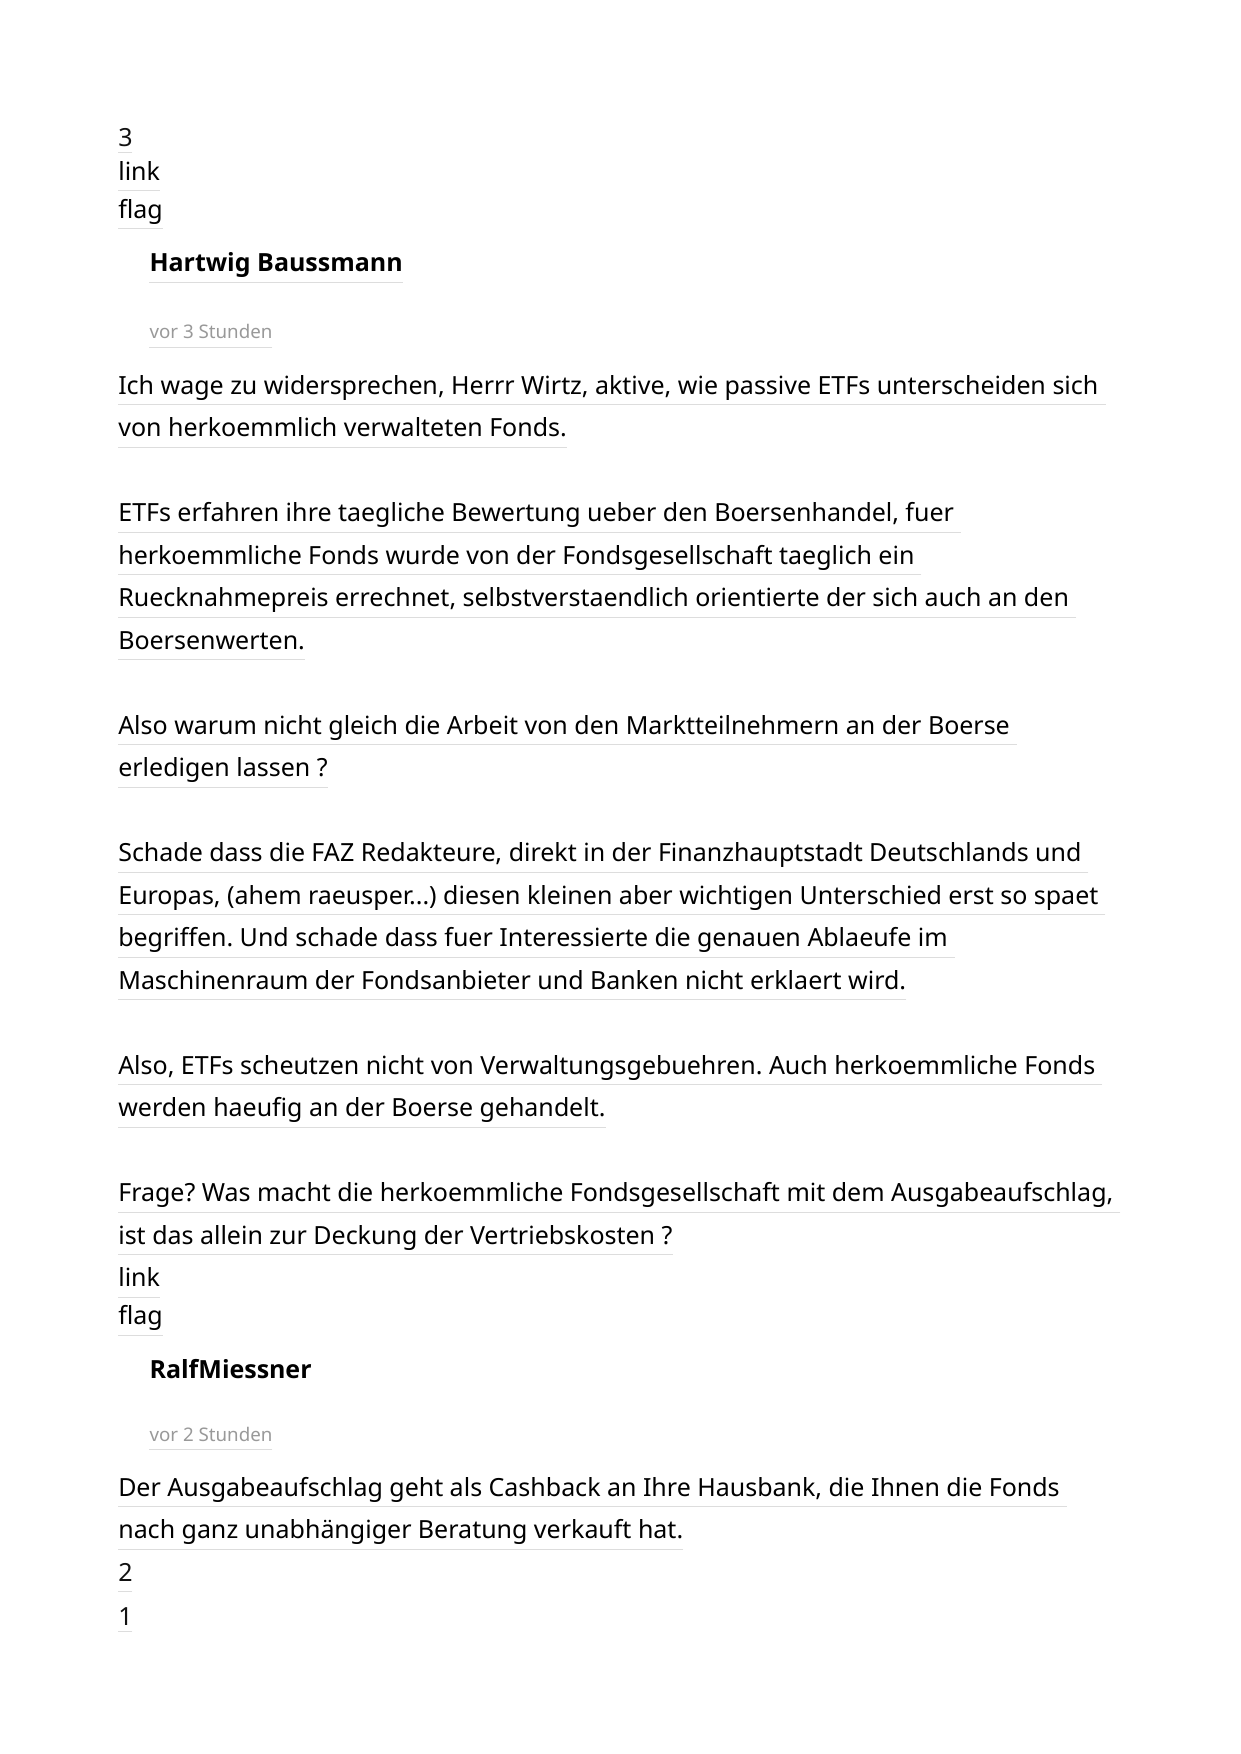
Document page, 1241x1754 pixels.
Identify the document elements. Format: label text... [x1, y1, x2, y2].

text Hartwig Baussmann [149, 245, 1122, 283]
text 2 [118, 1554, 1122, 1592]
text link [118, 153, 1122, 191]
text 1 [118, 1597, 1122, 1632]
text link [118, 1260, 1122, 1298]
text RalfMiessner [149, 1352, 1122, 1386]
text Ich wage zu widersprechen, Herrr Wirtz, aktive, wie passive ETFs unterscheiden sich von herkoemmlich verwalteten Fonds. ETFs erfahren ihre taegliche Bewertung ueber den Boersenhandel, fuer herkoemmliche Fonds wurde von der Fondsgesellschaft taeglich ein Ruecknahmepreis errechnet, selbstverstaendlich orientierte der sich auch an den Boersenwerten. Also warum nicht gleich die Arbeit von den Marktteilnehmern an der Boerse erledigen lassen ? Schade dass die FAZ Redakteure, direkt in der Finanzhauptstadt Deutschlands und Europas, (ahem raeusper...) diesen kleinen aber wichtigen Unterschied erst so spaet begriffen. Und schade dass fuer Interessierte die genauen Ablaeufe im Maschinenraum der Fondsanbieter und Banken nicht erklaert wird. Also, ETFs scheutzen nicht von Verwaltungsgebuehren. Auch herkoemmliche Fonds werden haeufig an der Boerse gehandelt. Frage? Was macht die herkoemmliche Fondsgesellschaft mit dem Ausgabeaufschlag, ist das allein zur Deckung der Vertriebskosten ? [118, 367, 1122, 1255]
text flag [118, 191, 1122, 229]
text flag [118, 1298, 1122, 1336]
text vor 3 Stunden [149, 319, 1117, 348]
text 3 [118, 118, 1122, 153]
text vor 2 Stunden [149, 1421, 1117, 1450]
text Der Ausgabeaufschlag geht als Cashback an Ihre Hausbank, die Ihnen die Fonds nach ganz unabhängiger Beratung verkauft hat. [118, 1469, 1122, 1550]
